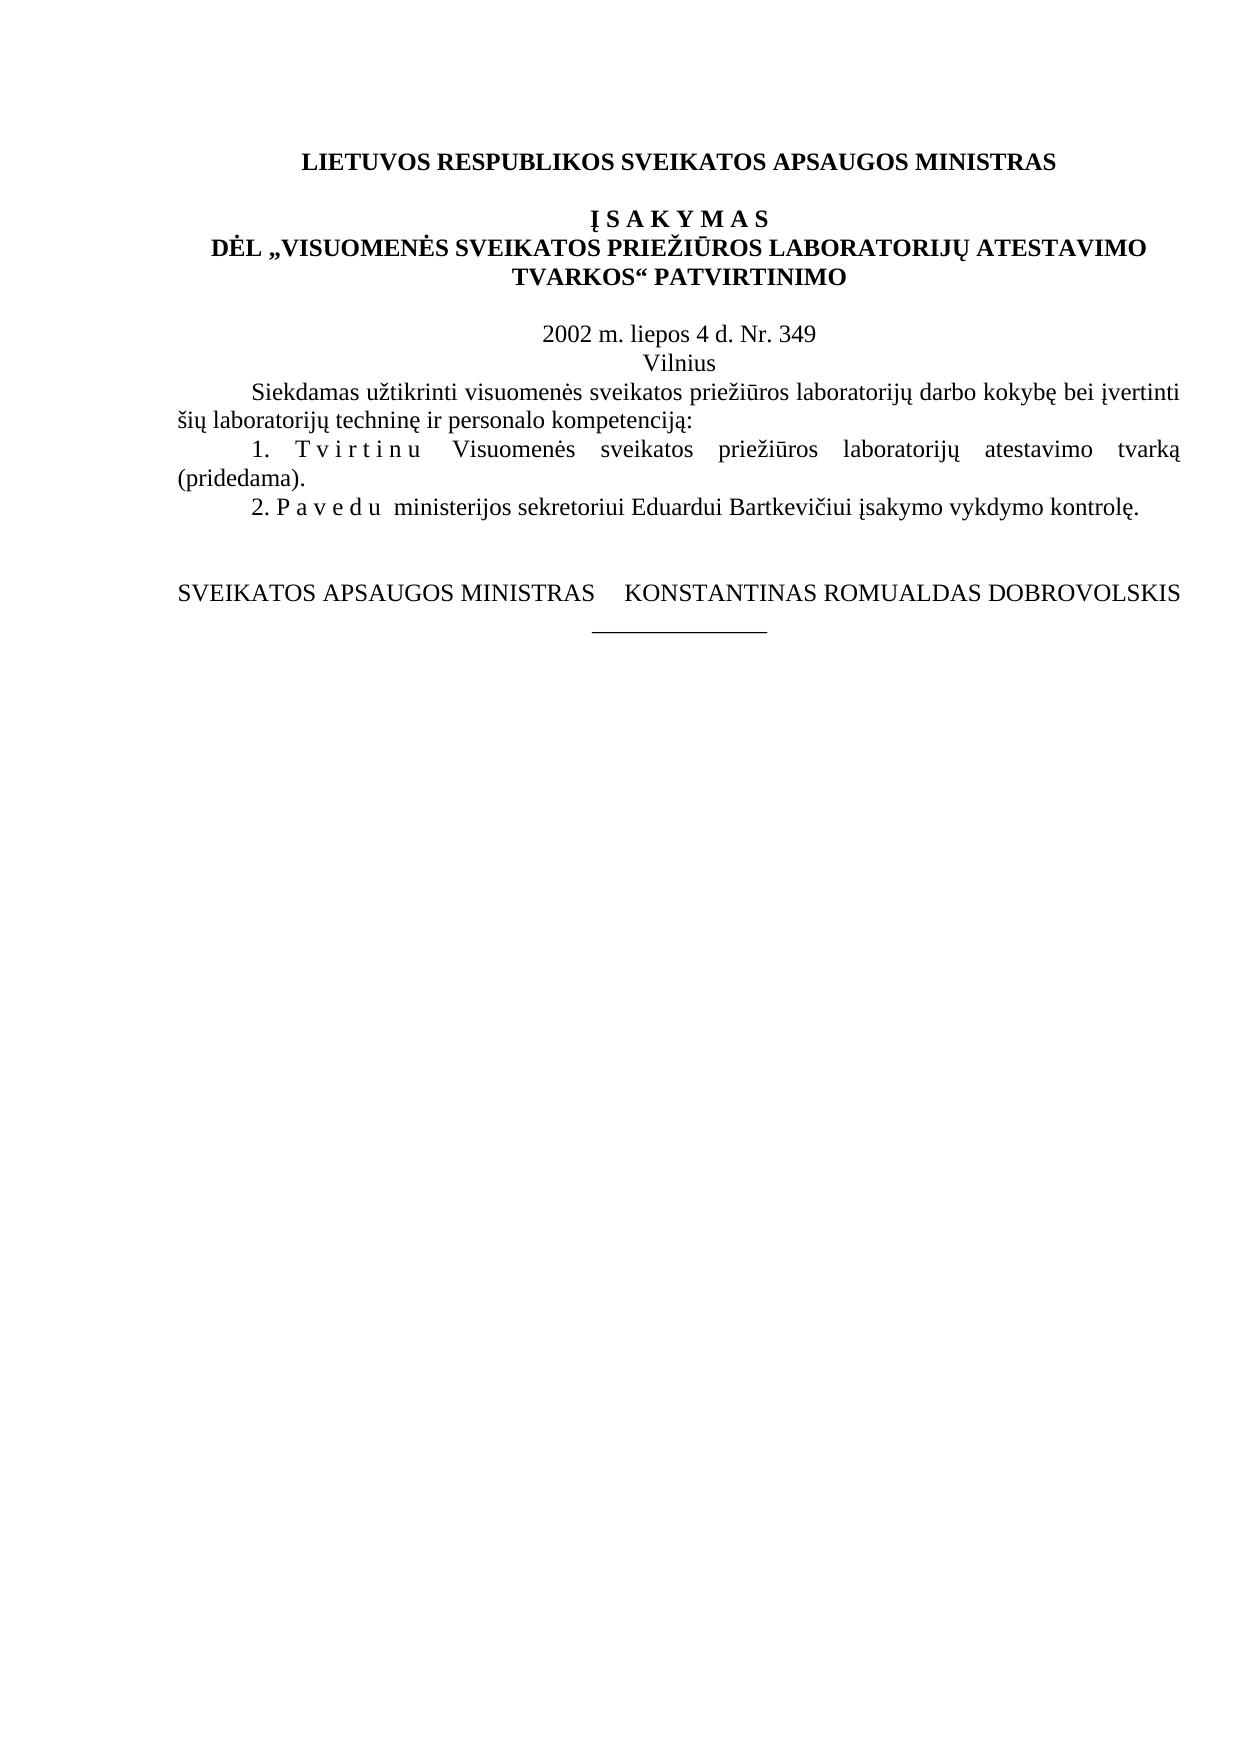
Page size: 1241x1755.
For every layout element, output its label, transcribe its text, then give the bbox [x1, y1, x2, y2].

text LIETUVOS RESPUBLIKOS SVEIKATOS APSAUGOS MINISTRAS [177, 147, 1181, 176]
text Siekdamas užtikrinti visuomenės sveikatos priežiūros laboratorijų darbo kokybę bei įvertinti šių laboratorijų techninę ir personalo kompetenciją: [177, 377, 1181, 434]
text 2002 m. liepos 4 d. Nr. 349 [177, 319, 1181, 348]
text ______________ [177, 607, 1181, 636]
text DĖL „VISUOMENĖS SVEIKATOS PRIEŽIŪROS LABORATORIJŲ ATESTAVIMO TVARKOS“ PATVIRTINIMO [177, 233, 1181, 291]
text Į S A K Y M A S [177, 204, 1181, 233]
text Vilnius [177, 348, 1181, 377]
text 1. Tvirtinu Visuomenės sveikatos priežiūros laboratorijų atestavimo tvarką (pridedama). [177, 434, 1181, 492]
text 2. Pavedu ministerijos sekretoriui Eduardui Bartkevičiui įsakymo vykdymo kontrolę. [177, 492, 1181, 521]
text SVEIKATOS APSAUGOS MINISTRAS KONSTANTINAS ROMUALDAS DOBROVOLSKIS [177, 578, 1181, 607]
